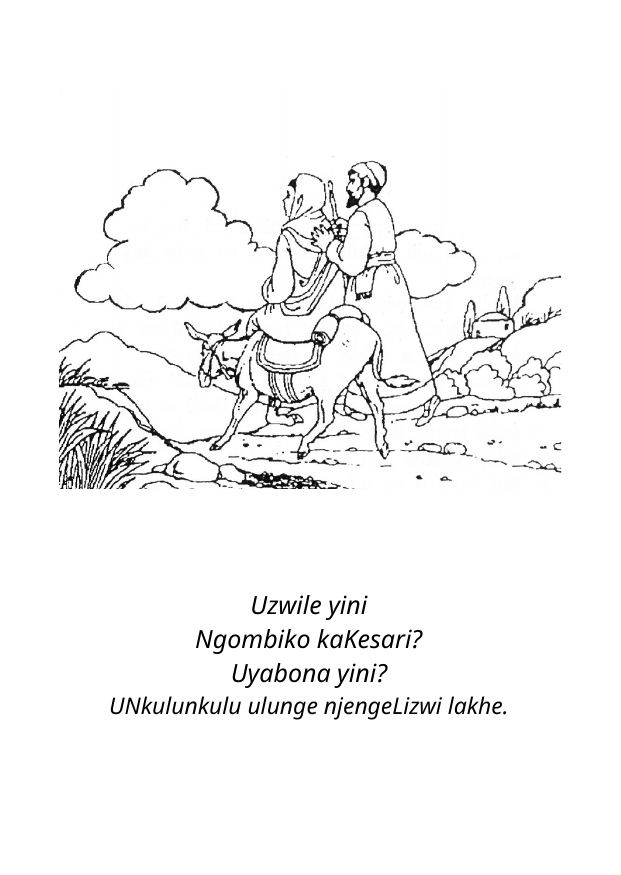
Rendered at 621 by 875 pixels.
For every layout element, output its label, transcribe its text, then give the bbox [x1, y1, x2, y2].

text UNkulunkulu ulunge njengeLizwi lakhe. [59, 690, 561, 721]
picture [59, 84, 562, 489]
text Uyabona yini? [59, 656, 561, 690]
text Uzwile yini [59, 588, 561, 622]
text Ngombiko kaKesari? [59, 622, 561, 656]
